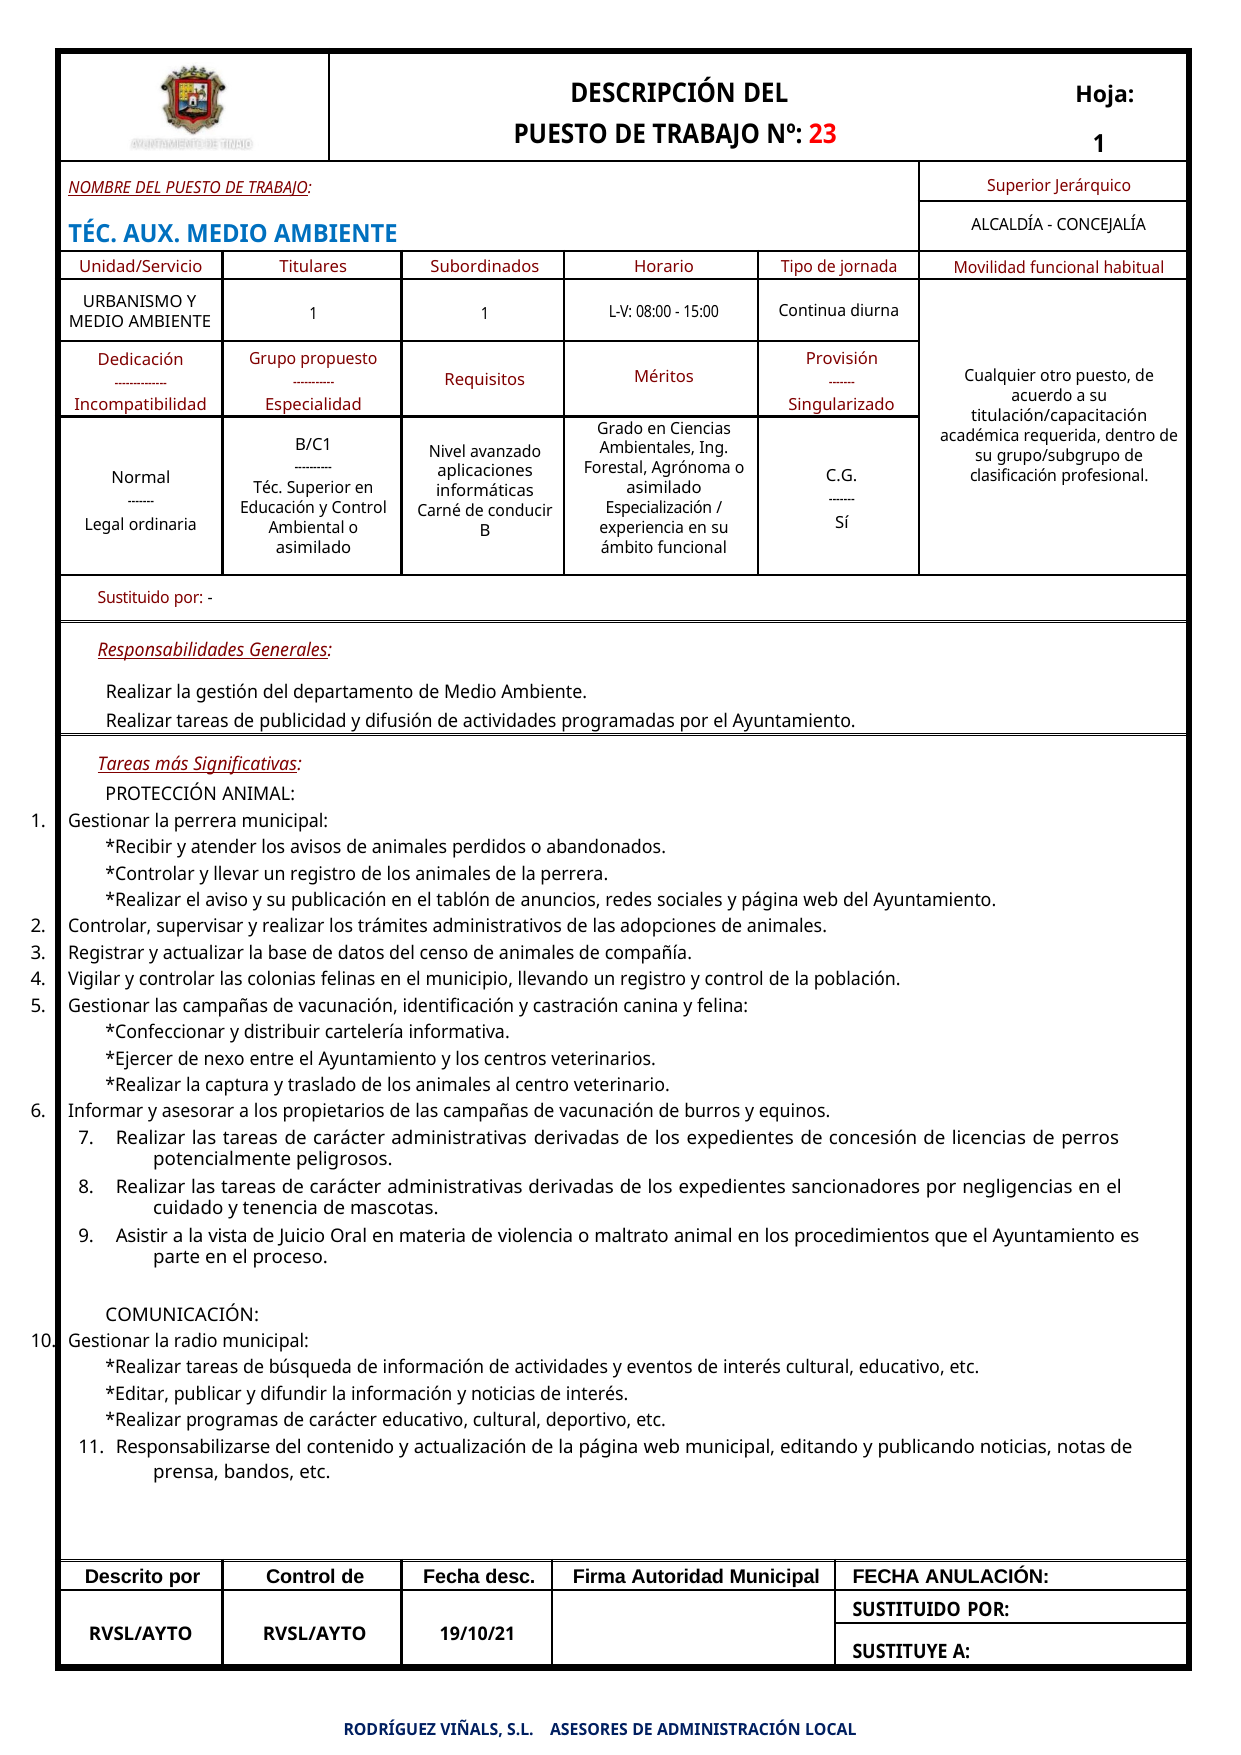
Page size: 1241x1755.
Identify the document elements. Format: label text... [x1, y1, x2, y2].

table_cell Unidad/Servicio [61, 252, 221, 278]
table_cell Requisitos [403, 342, 563, 415]
table_cell URBANISMO Y MEDIO AMBIENTE [61, 280, 221, 339]
table_cell B/C1 ---------- Téc. Superior en Educación y Control Ambiental o asimilado [224, 418, 400, 574]
table_cell 1 [403, 280, 563, 339]
table_cell Tipo de jornada [759, 252, 918, 278]
table_cell [553, 1591, 834, 1664]
table_cell Grado en Ciencias Ambientales, Ing. Forestal, Agrónoma o asimilado Especialización / experiencia en su ámbito funcional [565, 418, 757, 574]
table_cell Continua diurna [759, 280, 918, 339]
table_cell L-V: 08:00 - 15:00 [565, 280, 757, 339]
table_cell 1 [224, 280, 400, 339]
table_cell Movilidad funcional habitual [920, 252, 1186, 278]
table_cell Tareas más Significativas: PROTECCIÓN ANIMAL: Gestionar la perrera municipal: *Recibir y atender los avisos de animales perdidos o abandonados. *Controlar y llevar un registro de los animales de la perrera. *Realizar el aviso y su publicación en el tablón de anuncios, redes sociales y página web del Ayuntamiento. Controlar, supervisar y realizar los trámites administrativos de las adopciones de animales. Registrar y actualizar la base de datos del censo de animales de compañía. Vigilar y controlar las colonias felinas en el municipio, llevando un registro y control de la población. Gestionar las campañas de vacunación, identificación y castración canina y felina: *Confeccionar y distribuir cartelería informativa. *Ejercer de nexo entre el Ayuntamiento y los centros veterinarios. *Realizar la captura y traslado de los animales al centro veterinario. Informar y asesorar a los propietarios de las campañas de vacunación de burros y equinos. Realizar las tareas de carácter administrativas derivadas de los expedientes de concesión de licencias de perros potencialmente peligrosos. Realizar las tareas de carácter administrativas derivadas de los expedientes sancionadores por negligencias en el cuidado y tenencia de mascotas. Asistir a la vista de Juicio Oral en materia de violencia o maltrato animal en los procedimientos que el Ayuntamiento es parte en el proceso. COMUNICACIÓN: Gestionar la radio municipal: *Realizar tareas de búsqueda de información de actividades y eventos de interés cultural, educativo, etc. *Editar, publicar y difundir la información y noticias de interés. *Realizar programas de carácter educativo, cultural, deportivo, etc. Responsabilizarse del contenido y actualización de la página web municipal, editando y publicando noticias, notas de prensa, bandos, etc. [61, 736, 1186, 1559]
table_cell Fecha desc. [403, 1562, 551, 1588]
table_cell NOMBRE DEL PUESTO DE TRABAJO: TÉC. AUX. MEDIO AMBIENTE [61, 162, 918, 250]
table_header [61, 54, 328, 160]
table_cell RVSL/AYTO [224, 1591, 400, 1664]
table_cell Control de [224, 1562, 400, 1588]
table_cell FECHA ANULACIÓN: [836, 1562, 1186, 1588]
table_cell Horario [565, 252, 757, 278]
table_cell Provisión ------- Singularizado [759, 342, 918, 415]
table_cell Responsabilidades Generales: Realizar la gestión del departamento de Medio Ambiente. Realizar tareas de publicidad y difusión de actividades programadas por el Ayuntamiento. [61, 623, 1186, 733]
table_cell Subordinados [403, 252, 563, 278]
table_cell Grupo propuesto ----------- Especialidad [224, 342, 400, 415]
table_cell Sustituido por: - [61, 576, 1186, 620]
table_cell Normal ------- Legal ordinaria [61, 418, 221, 574]
table_cell Firma Autoridad Municipal [553, 1562, 834, 1588]
table_cell Nivel avanzado aplicaciones informáticas Carné de conducir B [403, 418, 563, 574]
table_cell ALCALDÍA - CONCEJALÍA [920, 202, 1186, 250]
table_cell Cualquier otro puesto, de acuerdo a su titulación/capacitación académica requerida, dentro de su grupo/subgrupo de clasificación profesional. [920, 280, 1186, 574]
table_cell Descrito por [61, 1562, 221, 1588]
table_cell Méritos [565, 342, 757, 415]
table_cell Dedicación -------------- Incompatibilidad [61, 342, 221, 415]
table_cell RVSL/AYTO [61, 1591, 221, 1664]
table_cell SUSTITUIDO POR: [836, 1591, 1186, 1622]
table_cell C.G. ------- Sí [759, 418, 918, 574]
table_cell SUSTITUYE A: [836, 1624, 1186, 1664]
table_cell Titulares [224, 252, 400, 278]
table_cell 19/10/21 [403, 1591, 551, 1664]
table_header DESCRIPCIÓN DEL Hoja: PUESTO DE TRABAJO Nº: 23 1 [330, 54, 1186, 160]
table_cell Superior Jerárquico [920, 162, 1186, 199]
